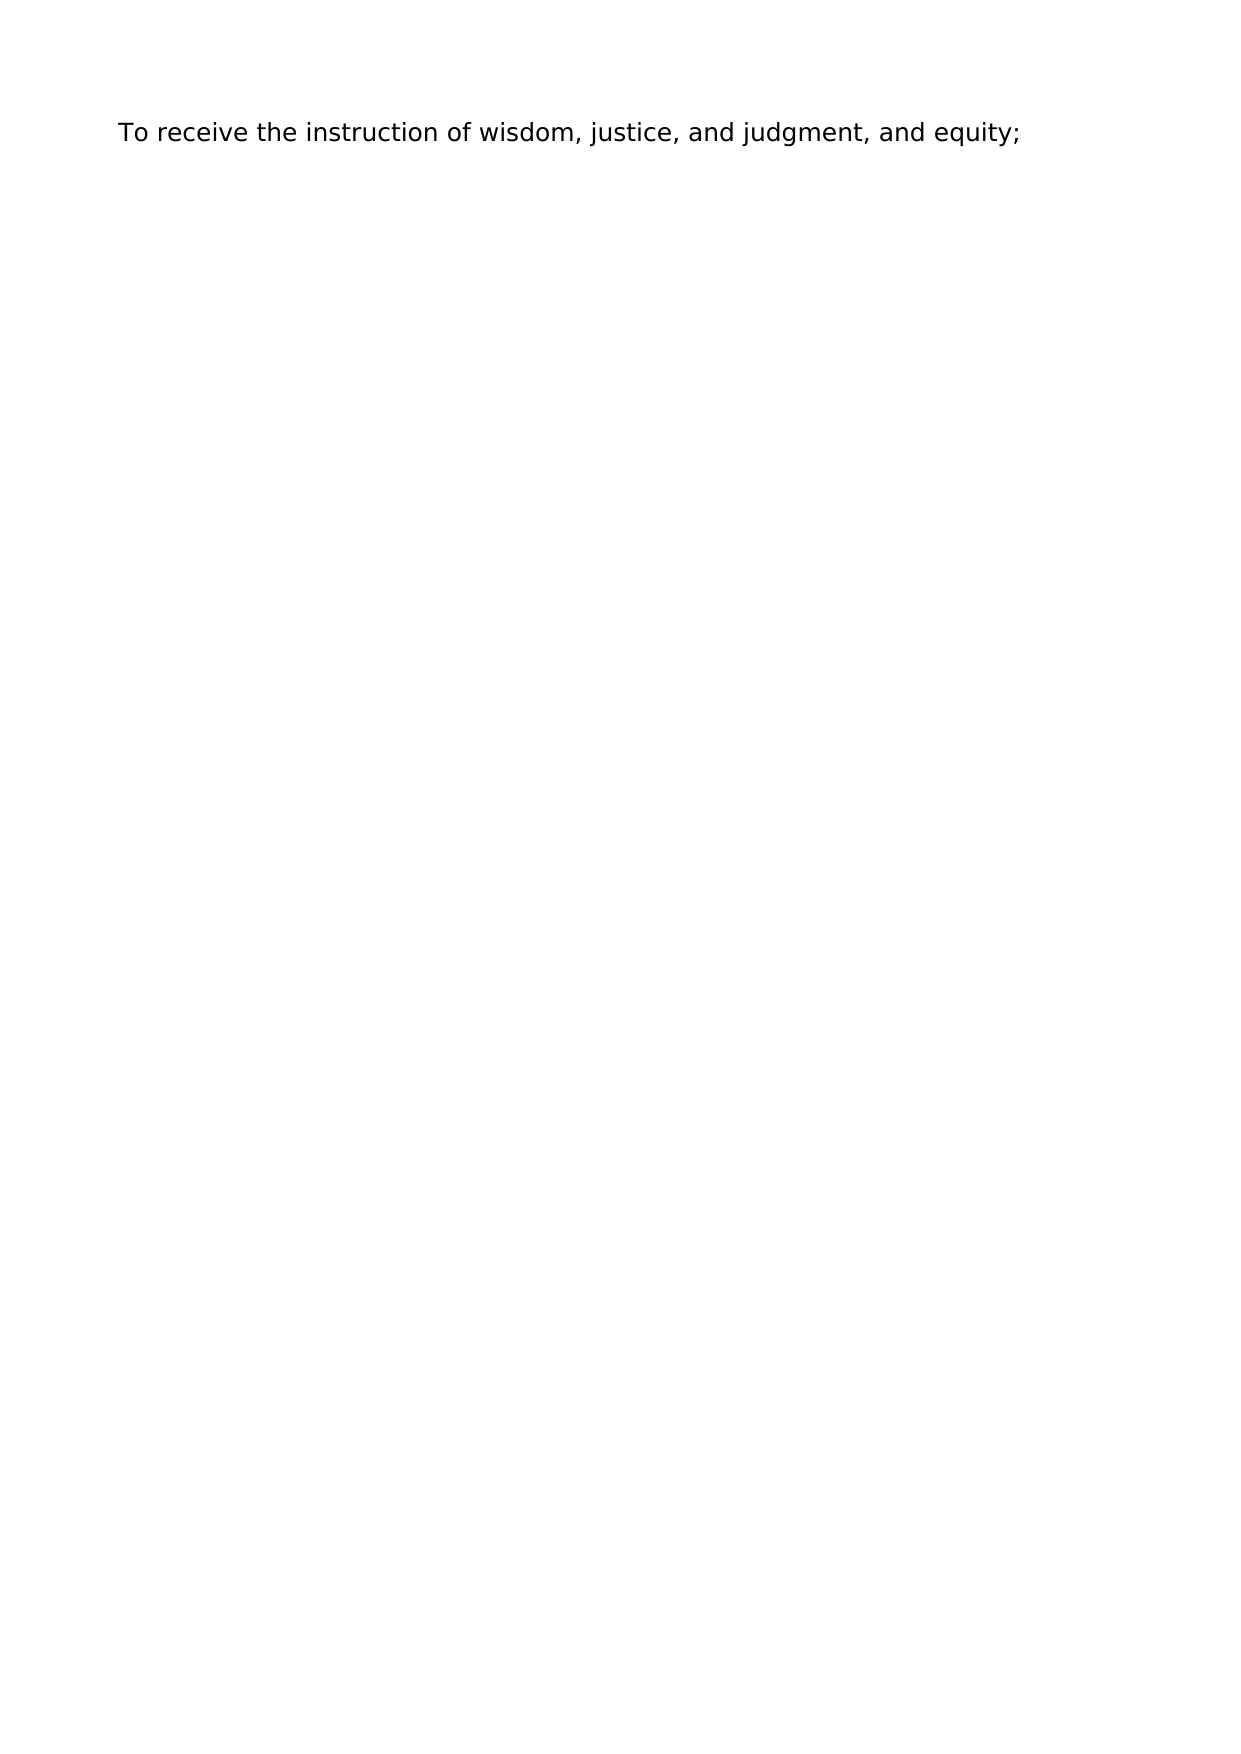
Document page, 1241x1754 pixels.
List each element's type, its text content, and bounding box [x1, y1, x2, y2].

text To receive the instruction of wisdom, justice, and judgment, and equity; [118, 118, 1122, 147]
